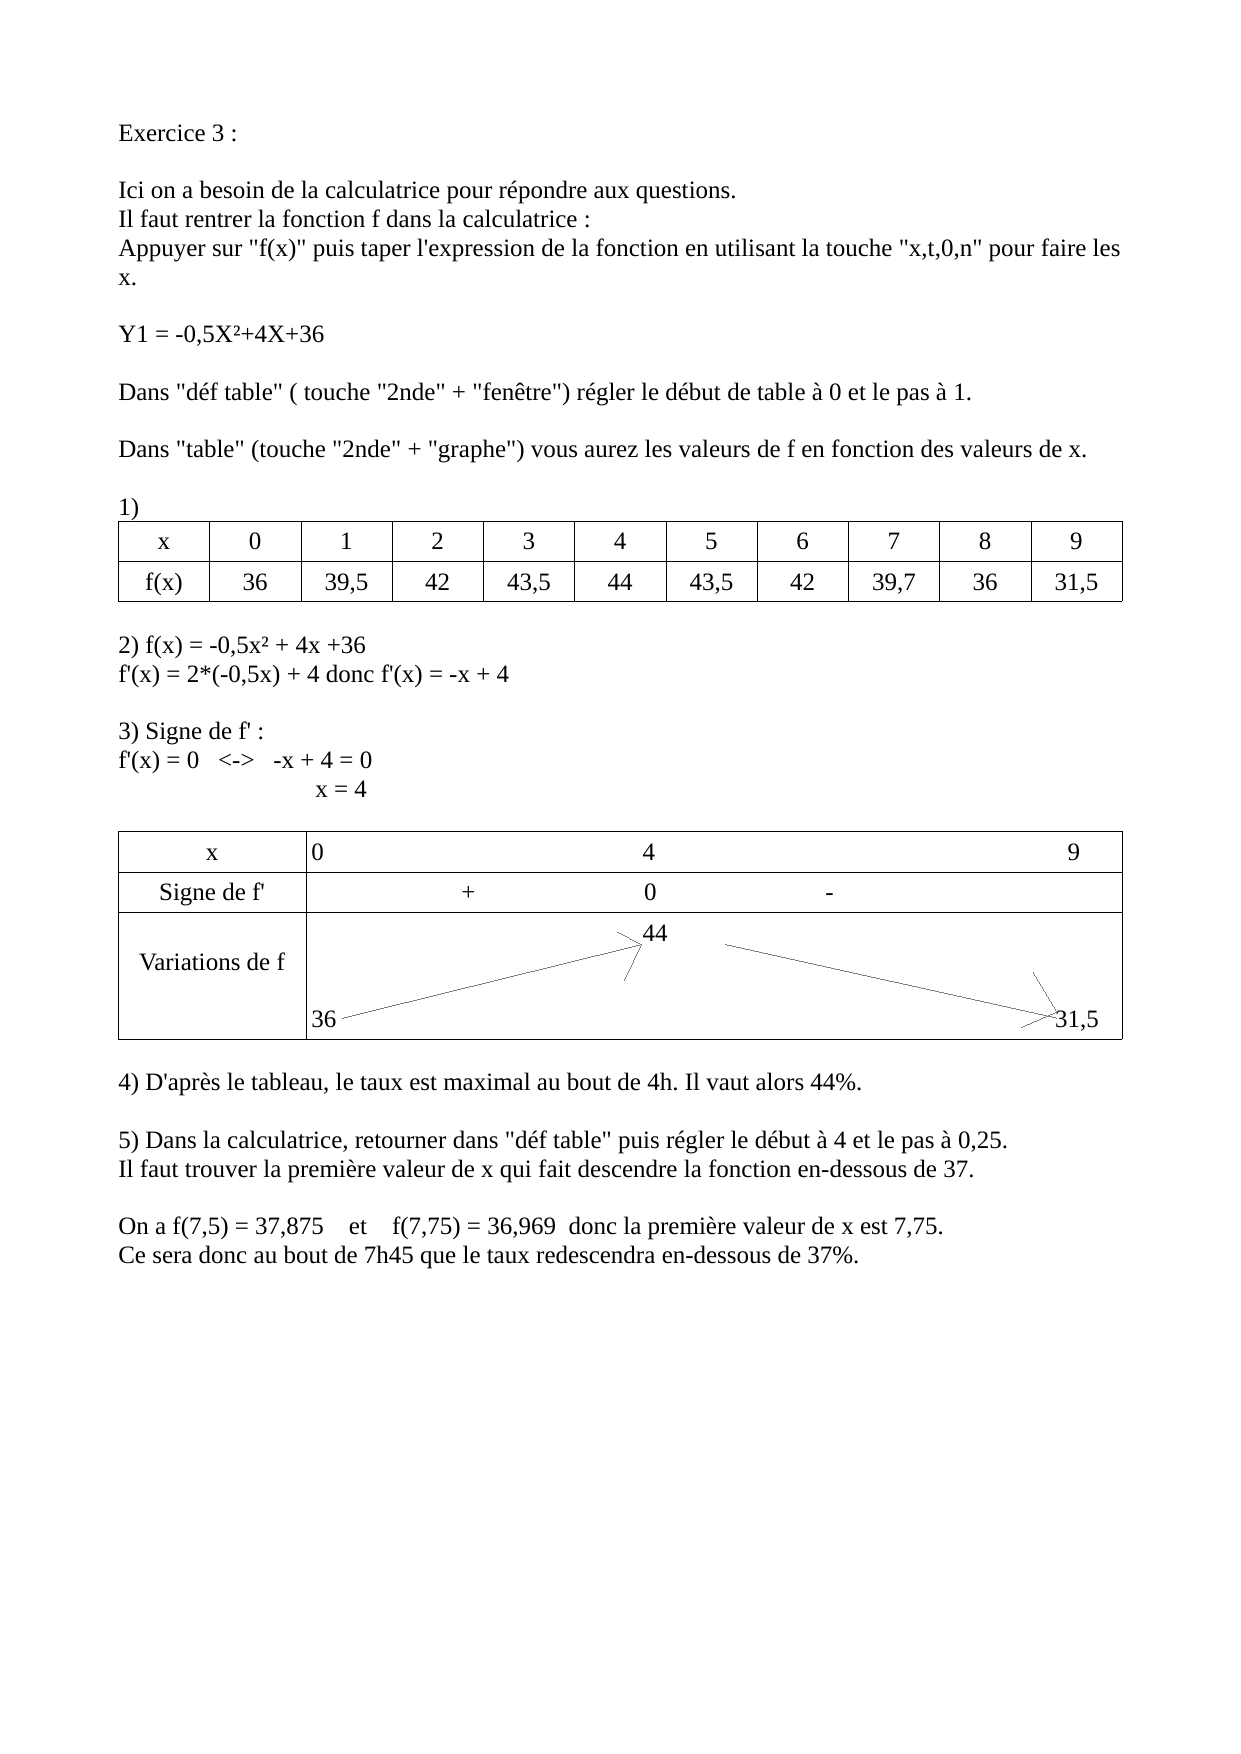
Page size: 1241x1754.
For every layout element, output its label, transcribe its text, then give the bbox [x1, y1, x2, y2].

table_header x [119, 522, 209, 561]
text 5) Dans la calculatrice, retourner dans "déf table" puis régler le début à 4 et le pas à 0,25. [118, 1125, 1122, 1154]
table_header 8 [940, 522, 1031, 561]
table_cell 42 [393, 562, 483, 601]
table_header 5 [667, 522, 757, 561]
table_header 2 [393, 522, 483, 561]
text Y1 = -0,5X²+4X+36 [118, 319, 1122, 348]
text On a f(7,5) = 37,875 et f(7,75) = 36,969 donc la première valeur de x est 7,75. [118, 1211, 1122, 1240]
text Ici on a besoin de la calculatrice pour répondre aux questions. [118, 176, 1122, 204]
table_cell 43,5 [484, 562, 574, 601]
text Exercice 3 : [118, 118, 1122, 147]
table_header 0 4 9 [307, 832, 1122, 872]
text Il faut rentrer la fonction f dans la calculatrice : [118, 204, 1122, 233]
text 2) f(x) = -0,5x² + 4x +36 [118, 630, 1122, 659]
table_cell 31,5 [1032, 562, 1122, 601]
table_header 0 [210, 522, 301, 561]
text Dans "déf table" ( touche "2nde" + "fenêtre") régler le début de table à 0 et le pas à 1. [118, 377, 1122, 406]
table_cell Variations de f [119, 913, 306, 1038]
table_header x [119, 832, 306, 872]
text 1) [118, 492, 1122, 521]
table_cell 39,7 [849, 562, 939, 601]
text Ce sera donc au bout de 7h45 que le taux redescendra en-dessous de 37%. [118, 1240, 1122, 1269]
table_cell 43,5 [667, 562, 757, 601]
text Appuyer sur "f(x)" puis taper l'expression de la fonction en utilisant la touche "x,t,0,n" pour faire les x. [118, 233, 1122, 291]
table_cell 44 36 31,5 [307, 913, 1122, 1038]
table_cell Signe de f' [119, 873, 306, 912]
table_header 6 [758, 522, 848, 561]
table_header 3 [484, 522, 574, 561]
table_cell + 0 - [307, 873, 1122, 912]
table_header 4 [575, 522, 666, 561]
text x = 4 [118, 774, 1122, 803]
text 4) D'après le tableau, le taux est maximal au bout de 4h. Il vaut alors 44%. [118, 1067, 1122, 1096]
table_cell 44 [575, 562, 666, 601]
text f'(x) = 2*(-0,5x) + 4 donc f'(x) = -x + 4 [118, 659, 1122, 688]
text Dans "table" (touche "2nde" + "graphe") vous aurez les valeurs de f en fonction des valeurs de x. [118, 434, 1122, 463]
table_cell 42 [758, 562, 848, 601]
table_header 7 [849, 522, 939, 561]
text Il faut trouver la première valeur de x qui fait descendre la fonction en-dessous de 37. [118, 1154, 1122, 1182]
table_cell 39,5 [302, 562, 392, 601]
text f'(x) = 0 <-> -x + 4 = 0 [118, 745, 1122, 774]
table_header 1 [302, 522, 392, 561]
table_cell f(x) [119, 562, 209, 601]
text 3) Signe de f' : [118, 716, 1122, 745]
table_header 9 [1032, 522, 1122, 561]
table_cell 36 [940, 562, 1031, 601]
table_cell 36 [210, 562, 301, 601]
